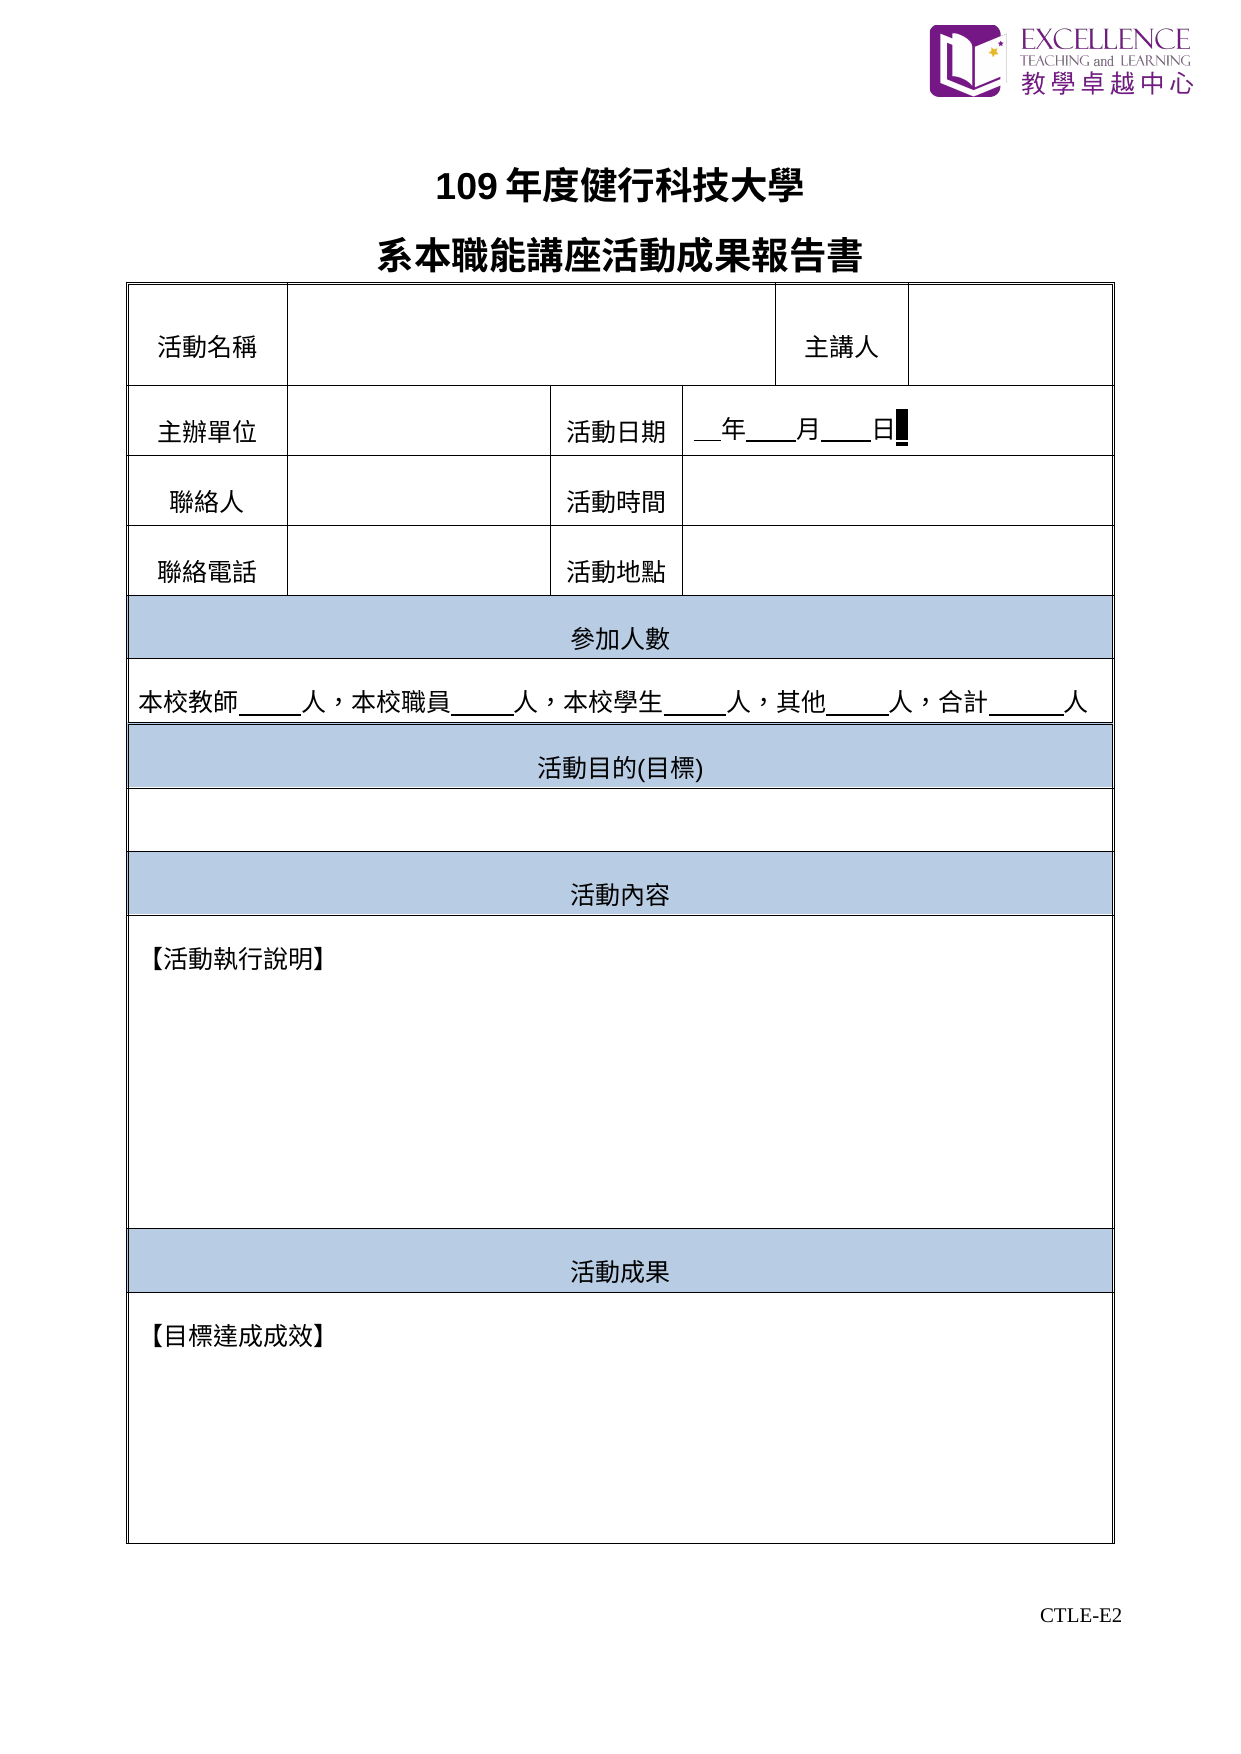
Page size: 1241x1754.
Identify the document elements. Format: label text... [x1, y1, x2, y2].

table_cell [129, 789, 1112, 851]
table_cell [288, 456, 550, 525]
table_cell 聯絡電話 [129, 526, 287, 595]
table_header 活動名稱 [129, 285, 287, 385]
table_cell [683, 456, 1112, 525]
text 109年度健行科技大學 [118, 142, 1122, 204]
table_cell [288, 526, 550, 595]
table_cell 活動時間 [551, 456, 682, 525]
table_cell 聯絡人 [129, 456, 287, 525]
table_header [909, 285, 1112, 385]
table_header [288, 285, 775, 385]
table_cell 年 月 日 [683, 386, 1112, 455]
table_cell 【目標達成成效】 [129, 1293, 1112, 1543]
table_cell 主辦單位 [129, 386, 287, 455]
table_cell [288, 386, 550, 455]
table_cell 活動內容 [129, 852, 1112, 914]
table_cell [683, 526, 1112, 595]
table_cell 【活動執行說明】 [129, 916, 1112, 1228]
table_cell 活動地點 [551, 526, 682, 595]
table_cell 活動目的(目標) [129, 725, 1112, 787]
table_cell 參加人數 [129, 596, 1112, 658]
table_cell 活動成果 [129, 1229, 1112, 1292]
text 系本職能講座活動成果報告書 [118, 212, 1122, 274]
table_cell 本校教師 人，本校職員 人，本校學生 人，其他 人，合計 人 [129, 659, 1112, 722]
table_header 主講人 [776, 285, 908, 385]
table_cell 活動日期 [551, 386, 682, 455]
